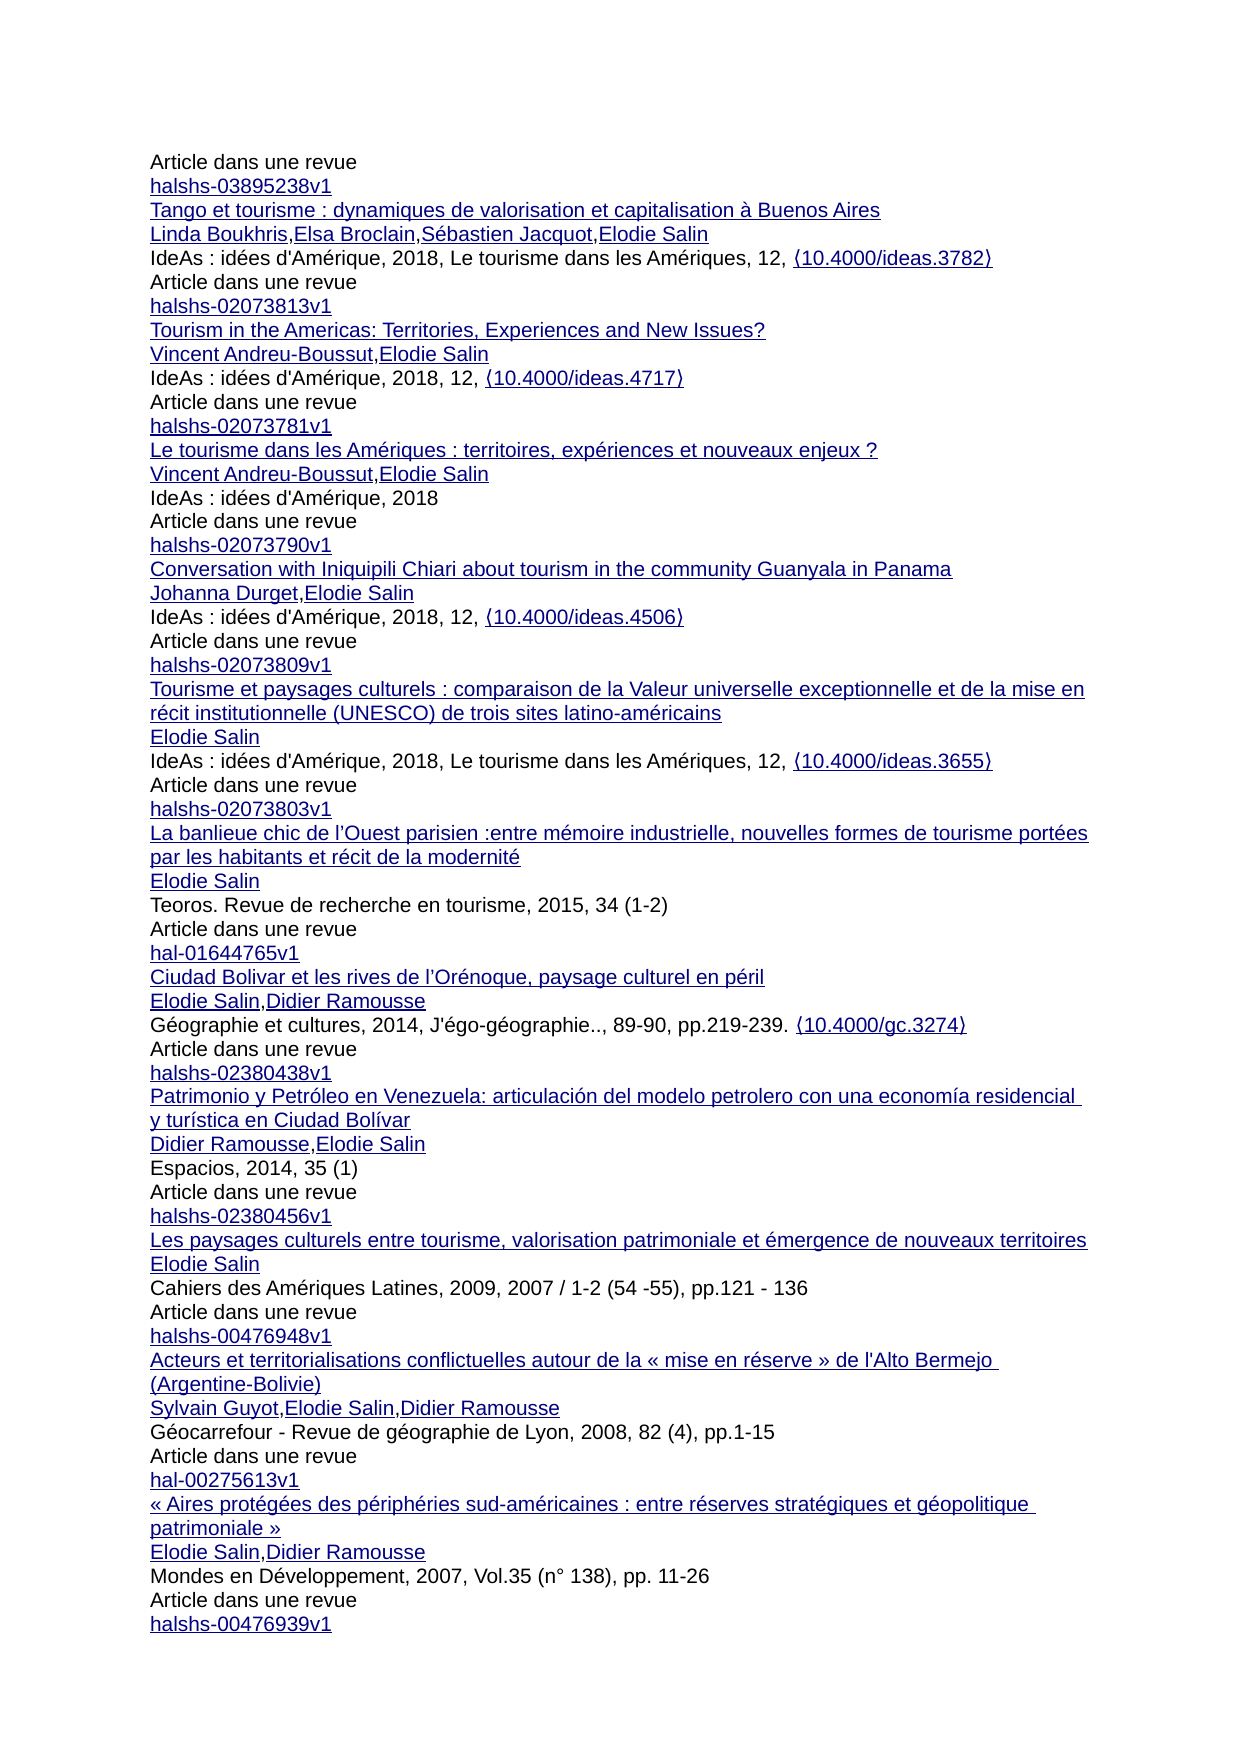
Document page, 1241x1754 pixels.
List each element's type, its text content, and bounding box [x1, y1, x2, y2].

table_cell « Aires protégées des périphéries sud-américaines : entre réserves stratégiques et géopolitique patrimoniale » Elodie Salin,Didier Ramousse Mondes en Développement, 2007, Vol.35 (n° 138), pp. 11-26 Article dans une revue halshs-00476939v1 [150, 1492, 1090, 1635]
table_cell Tourisme et paysages culturels : comparaison de la Valeur universelle exceptionnelle et de la mise en récit institutionnelle (UNESCO) de trois sites latino-américains Elodie Salin IdeAs : idées d'Amérique, 2018, Le tourisme dans les Amériques, 12, ⟨10.4000/ideas.3655⟩ Article dans une revue halshs-02073803v1 [150, 677, 1090, 821]
table_cell Le tourisme dans les Amériques : territoires, expériences et nouveaux enjeux ? Vincent Andreu-Boussut,Elodie Salin IdeAs : idées d'Amérique, 2018 Article dans une revue halshs-02073790v1 [150, 438, 1090, 557]
table_cell Conversation with Iniquipili Chiari about tourism in the community Guanyala in Panama Johanna Durget,Elodie Salin IdeAs : idées d'Amérique, 2018, 12, ⟨10.4000/ideas.4506⟩ Article dans une revue halshs-02073809v1 [150, 557, 1090, 677]
table_cell Article dans une revue halshs-03895238v1 [150, 150, 1090, 198]
table_cell Tango et tourisme : dynamiques de valorisation et capitalisation à Buenos Aires Linda Boukhris,Elsa Broclain,Sébastien Jacquot,Elodie Salin IdeAs : idées d'Amérique, 2018, Le tourisme dans les Amériques, 12, ⟨10.4000/ideas.3782⟩ Article dans une revue halshs-02073813v1 [150, 198, 1090, 318]
table_cell Patrimonio y Petróleo en Venezuela: articulación del modelo petrolero con una economía residencial y turística en Ciudad Bolívar Didier Ramousse,Elodie Salin Espacios, 2014, 35 (1) Article dans une revue halshs-02380456v1 [150, 1084, 1090, 1228]
table_cell Tourism in the Americas: Territories, Experiences and New Issues? Vincent Andreu-Boussut,Elodie Salin IdeAs : idées d'Amérique, 2018, 12, ⟨10.4000/ideas.4717⟩ Article dans une revue halshs-02073781v1 [150, 318, 1090, 437]
table_cell Ciudad Bolivar et les rives de l’Orénoque, paysage culturel en péril Elodie Salin,Didier Ramousse Géographie et cultures, 2014, J'égo-géographie.., 89-90, pp.219-239. ⟨10.4000/gc.3274⟩ Article dans une revue halshs-02380438v1 [150, 965, 1090, 1084]
table_cell Acteurs et territorialisations conflictuelles autour de la « mise en réserve » de l'Alto Bermejo (Argentine-Bolivie) Sylvain Guyot,Elodie Salin,Didier Ramousse Géocarrefour - Revue de géographie de Lyon, 2008, 82 (4), pp.1-15 Article dans une revue hal-00275613v1 [150, 1348, 1090, 1492]
table_cell La banlieue chic de l’Ouest parisien :entre mémoire industrielle, nouvelles formes de tourisme portées par les habitants et récit de la modernité Elodie Salin Teoros. Revue de recherche en tourisme, 2015, 34 (1-2) Article dans une revue hal-01644765v1 [150, 821, 1090, 964]
table_cell Les paysages culturels entre tourisme, valorisation patrimoniale et émergence de nouveaux territoires Elodie Salin Cahiers des Amériques Latines, 2009, 2007 / 1-2 (54 -55), pp.121 - 136 Article dans une revue halshs-00476948v1 [150, 1228, 1090, 1348]
